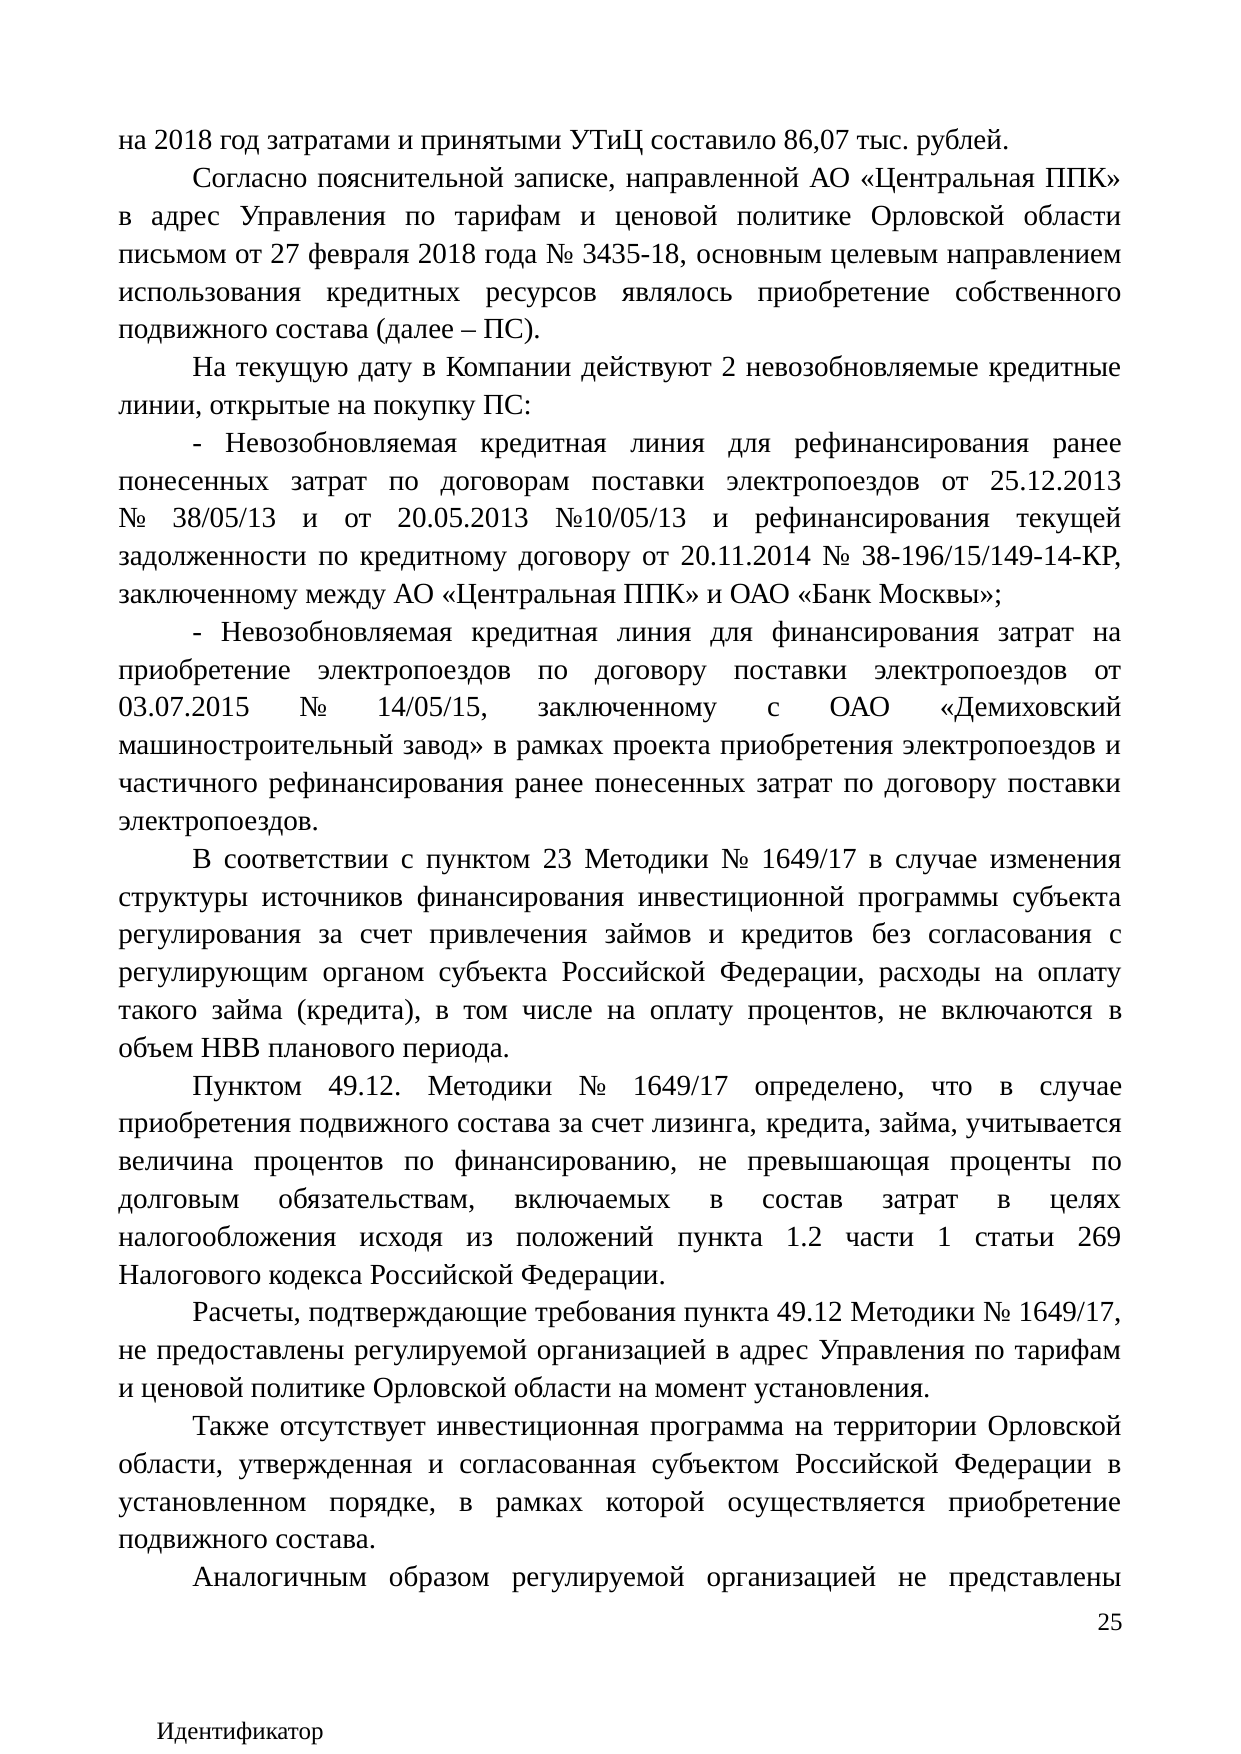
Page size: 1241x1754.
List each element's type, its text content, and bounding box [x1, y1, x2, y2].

text В соответствии с пунктом 23 Методики № 1649/17 в случае изменения структуры источников финансирования инвестиционной программы субъекта регулирования за счет привлечения займов и кредитов без согласования с регулирующим органом субъекта Российской Федерации, расходы на оплату такого займа (кредита), в том числе на оплату процентов, не включаются в объем НВВ планового периода. [118, 837, 1122, 1063]
text Также отсутствует инвестиционная программа на территории Орловской области, утвержденная и согласованная субъектом Российской Федерации в установленном порядке, в рамках которой осуществляется приобретение подвижного состава. [118, 1404, 1122, 1555]
text Аналогичным образом регулируемой организацией не представлены [118, 1555, 1122, 1593]
text На текущую дату в Компании действуют 2 невозобновляемые кредитные линии, открытые на покупку ПС: [118, 345, 1122, 421]
text - Невозобновляемая кредитная линия для рефинансирования ранее понесенных затрат по договорам поставки электропоездов от 25.12.2013 № 38/05/13 и от 20.05.2013 №10/05/13 и рефинансирования текущей задолженности по кредитному договору от 20.11.2014 № 38-196/15/149-14-КР, заключенному между АО «Центральная ППК» и ОАО «Банк Москвы»; [118, 421, 1122, 610]
text на 2018 год затратами и принятыми УТиЦ составило 86,07 тыс. рублей. [118, 118, 1122, 156]
text - Невозобновляемая кредитная линия для финансирования затрат на приобретение электропоездов по договору поставки электропоездов от 03.07.2015 № 14/05/15, заключенному с ОАО «Демиховский машиностроительный завод» в рамках проекта приобретения электропоездов и частичного рефинансирования ранее понесенных затрат по договору поставки электропоездов. [118, 610, 1122, 837]
text Пунктом 49.12. Методики № 1649/17 определено, что в случае приобретения подвижного состава за счет лизинга, кредита, займа, учитывается величина процентов по финансированию, не превышающая проценты по долговым обязательствам, включаемых в состав затрат в целях налогообложения исходя из положений пункта 1.2 части 1 статьи 269 Налогового кодекса Российской Федерации. [118, 1063, 1122, 1290]
text Расчеты, подтверждающие требования пункта 49.12 Методики № 1649/17, не предоставлены регулируемой организацией в адрес Управления по тарифам и ценовой политике Орловской области на момент установления. [118, 1290, 1122, 1404]
text Согласно пояснительной записке, направленной АО «Центральная ППК» в адрес Управления по тарифам и ценовой политике Орловской области письмом от 27 февраля 2018 года № 3435-18, основным целевым направлением использования кредитных ресурсов являлось приобретение собственного подвижного состава (далее – ПС). [118, 156, 1122, 345]
